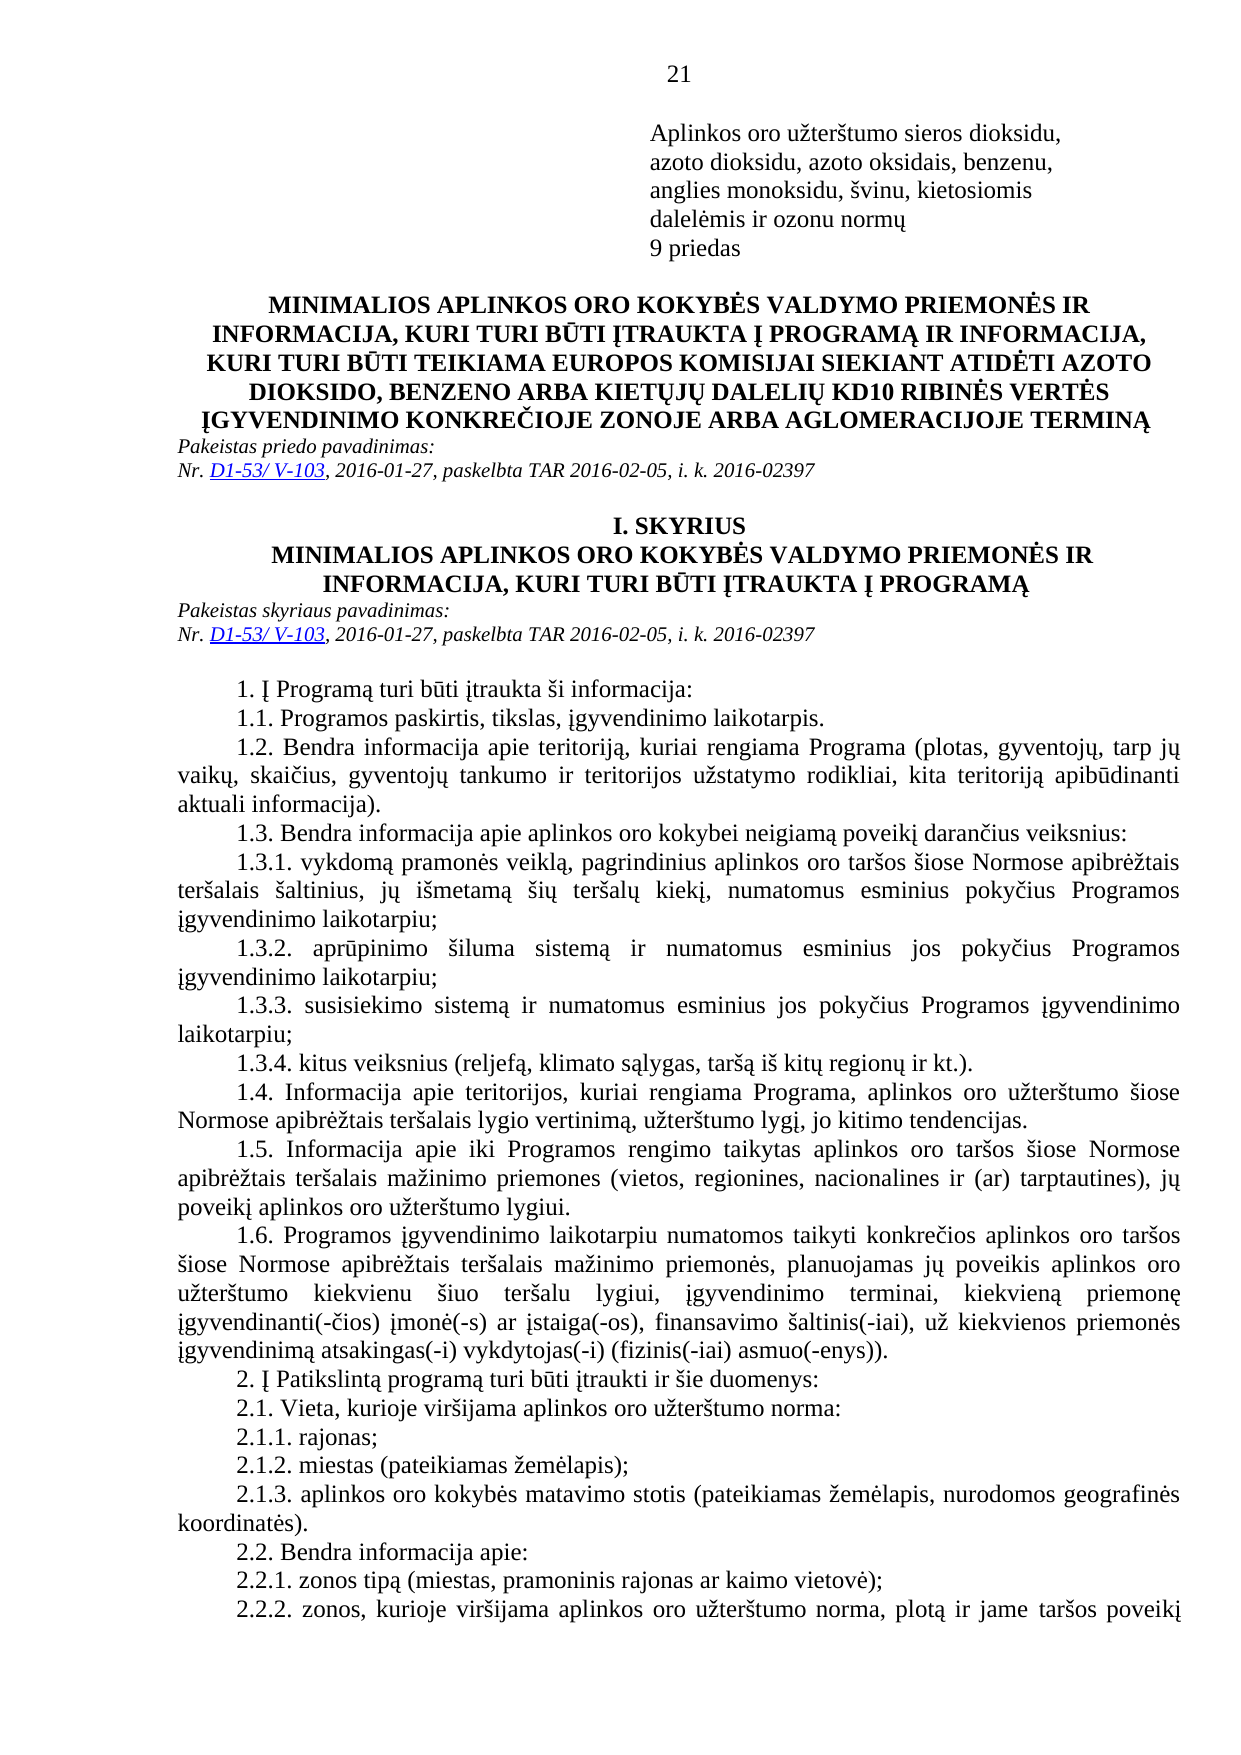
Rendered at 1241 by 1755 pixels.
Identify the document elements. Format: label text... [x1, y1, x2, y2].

text 9 priedas [649, 233, 1181, 262]
text 2.1.1. rajonas; [177, 1422, 1181, 1451]
text Nr. D1-53/ V-103, 2016-01-27, paskelbta TAR 2016-02-05, i. k. 2016-02397 [177, 622, 1181, 646]
text Nr. D1-53/ V-103, 2016-01-27, paskelbta TAR 2016-02-05, i. k. 2016-02397 [177, 458, 1181, 482]
text 1.4. Informacija apie teritorijos, kuriai rengiama Programa, aplinkos oro užterštumo šiose Normose apibrėžtais teršalais lygio vertinimą, užterštumo lygį, jo kitimo tendencijas. [177, 1077, 1181, 1134]
text 1.1. Programos paskirtis, tikslas, įgyvendinimo laikotarpis. [177, 703, 1181, 732]
text 1.3.1. vykdomą pramonės veiklą, pagrindinius aplinkos oro taršos šiose Normose apibrėžtais teršalais šaltinius, jų išmetamą šių teršalų kiekį, numatomus esminius pokyčius Programos įgyvendinimo laikotarpiu; [177, 847, 1181, 933]
text 1.6. Programos įgyvendinimo laikotarpiu numatomos taikyti konkrečios aplinkos oro taršos šiose Normose apibrėžtais teršalais mažinimo priemonės, planuojamas jų poveikis aplinkos oro užterštumo kiekvienu šiuo teršalu lygiui, įgyvendinimo terminai, kiekvieną priemonę įgyvendinanti(-čios) įmonė(-s) ar įstaiga(-os), finansavimo šaltinis(-iai), už kiekvienos priemonės įgyvendinimą atsakingas(-i) vykdytojas(-i) (fizinis(-iai) asmuo(-enys)). [177, 1221, 1181, 1364]
text 2.1. Vieta, kurioje viršijama aplinkos oro užterštumo norma: [177, 1393, 1181, 1422]
text 1. Į Programą turi būti įtraukta ši informacija: [177, 674, 1181, 703]
text 2. Į Patikslintą programą turi būti įtraukti ir šie duomenys: [177, 1364, 1181, 1393]
text 2.2. Bendra informacija apie: [177, 1537, 1181, 1566]
text 2.1.2. miestas (pateikiamas žemėlapis); [177, 1451, 1181, 1479]
text MINIMALIOS APLINKOS ORO KOKYBĖS VALDYMO PRIEMONĖS IR INFORMACIJA, KURI TURI BŪTI ĮTRAUKTA Į PROGRAMĄ IR INFORMACIJA, KURI TURI BŪTI TEIKIAMA EUROPOS KOMISIJAI SIEKIANT ATIDĖTI AZOTO DIOKSIDO, BENZENO ARBA KIETŲJŲ DALELIŲ KD10 RIBINĖS VERTĖS ĮGYVENDINIMO KONKREČIOJE ZONOJE ARBA AGLOMERACIJOJE TERMINĄ [177, 291, 1181, 434]
text 2.2.2. zonos, kurioje viršijama aplinkos oro užterštumo norma, plotą ir jame taršos poveikį [177, 1594, 1181, 1623]
text 2.2.1. zonos tipą (miestas, pramoninis rajonas ar kaimo vietovė); [177, 1566, 1181, 1594]
text 2.1.3. aplinkos oro kokybės matavimo stotis (pateikiamas žemėlapis, nurodomos geografinės koordinatės). [177, 1479, 1181, 1537]
text 1.3.3. susisiekimo sistemą ir numatomus esminius jos pokyčius Programos įgyvendinimo laikotarpiu; [177, 991, 1181, 1048]
text azoto dioksidu, azoto oksidais, benzenu, [649, 147, 1181, 176]
text Pakeistas priedo pavadinimas: [177, 434, 1181, 458]
text dalelėmis ir ozonu normų [649, 204, 1181, 233]
text 1.5. Informacija apie iki Programos rengimo taikytas aplinkos oro taršos šiose Normose apibrėžtais teršalais mažinimo priemones (vietos, regionines, nacionalines ir (ar) tarptautines), jų poveikį aplinkos oro užterštumo lygiui. [177, 1134, 1181, 1221]
text 1.3. Bendra informacija apie aplinkos oro kokybei neigiamą poveikį darančius veiksnius: [177, 818, 1181, 847]
text I. SKYRIUS MINIMALIOS APLINKOS ORO KOKYBĖS VALDYMO PRIEMONĖS IR INFORMACIJA, KURI TURI BŪTI ĮTRAUKTA Į PROGRAMĄ [177, 511, 1181, 597]
text 1.2. Bendra informacija apie teritoriją, kuriai rengiama Programa (plotas, gyventojų, tarp jų vaikų, skaičius, gyventojų tankumo ir teritorijos užstatymo rodikliai, kita teritoriją apibūdinanti aktuali informacija). [177, 732, 1181, 818]
text Aplinkos oro užterštumo sieros dioksidu, [649, 118, 1181, 147]
text anglies monoksidu, švinu, kietosiomis [649, 176, 1181, 204]
text Pakeistas skyriaus pavadinimas: [177, 597, 1181, 622]
text 1.3.2. aprūpinimo šiluma sistemą ir numatomus esminius jos pokyčius Programos įgyvendinimo laikotarpiu; [177, 933, 1181, 991]
text 1.3.4. kitus veiksnius (reljefą, klimato sąlygas, taršą iš kitų regionų ir kt.). [177, 1048, 1181, 1077]
